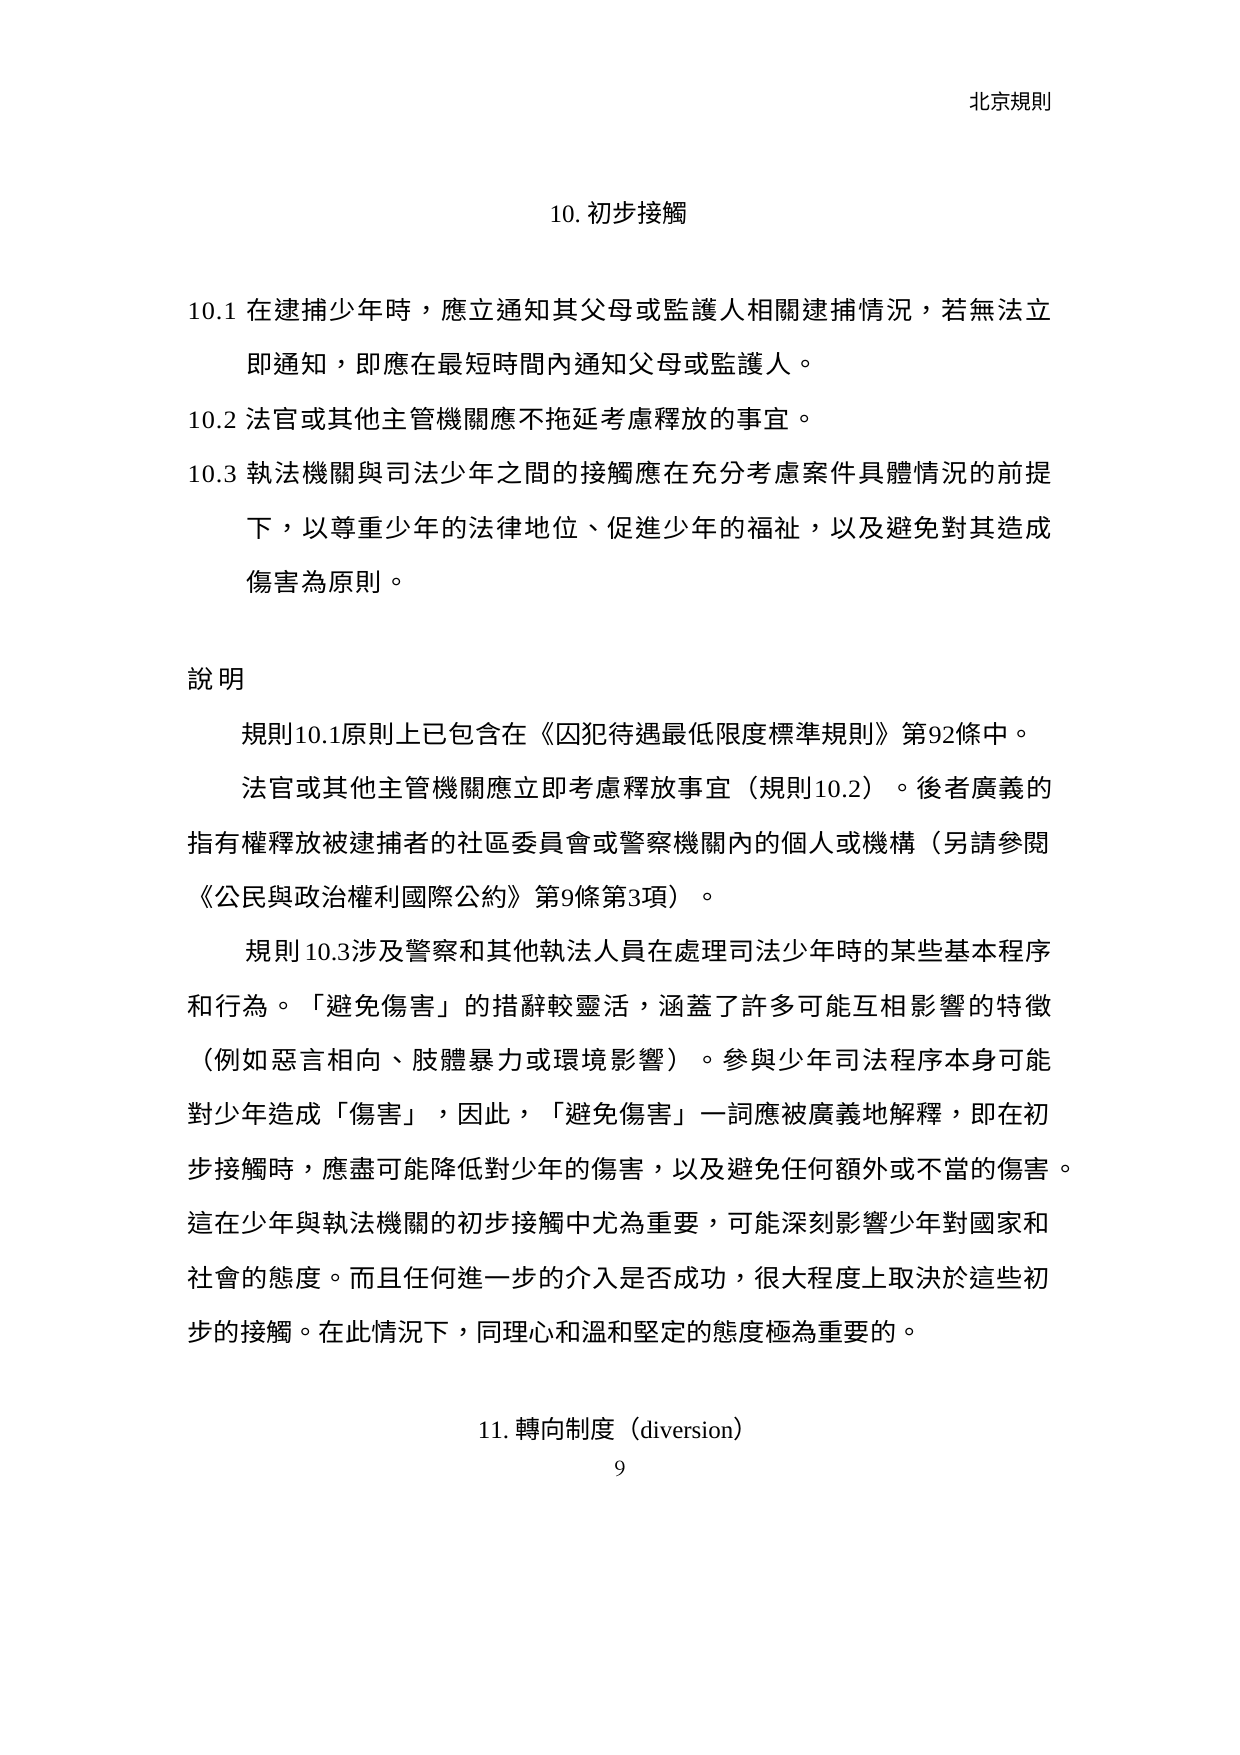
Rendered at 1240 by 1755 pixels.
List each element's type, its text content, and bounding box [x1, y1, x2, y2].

text 11. 轉向制度（diversion） [187, 1410, 1048, 1446]
text 規則10.3涉及警察和其他執法人員在處理司法少年時的某些基本程序和行為。「避免傷害」的措辭較靈活，涵蓋了許多可能互相影響的特徵（例如惡言相向、肢體暴力或環境影響）。參與少年司法程序本身可能對少年造成「傷害」，因此，「避免傷害」一詞應被廣義地解釋，即在初步接觸時，應盡可能降低對少年的傷害，以及避免任何額外或不當的傷害。這在少年與執法機關的初步接觸中尤為重要，可能深刻影響少年對國家和社會的態度。而且任何進一步的介入是否成功，很大程度上取決於這些初步的接觸。在此情況下，同理心和溫和堅定的態度極為重要的。 [187, 932, 1052, 1349]
text 規則10.1原則上已包含在《囚犯待遇最低限度標準規則》第92條中。 [187, 714, 1052, 751]
text 10. 初步接觸 [187, 193, 1048, 229]
text 10.2 法官或其他主管機關應不拖延考慮釋放的事宜。 [187, 399, 1052, 436]
text 10.1 在逮捕少年時，應立通知其父母或監護人相關逮捕情況，若無法立即通知，即應在最短時間內通知父母或監護人。 [187, 291, 1052, 381]
text 說明 [187, 660, 1052, 696]
text 法官或其他主管機關應立即考慮釋放事宜（規則10.2）。後者廣義的指有權釋放被逮捕者的社區委員會或警察機關內的個人或機構（另請參閱《公民與政治權利國際公約》第9條第3項）。 [187, 769, 1052, 914]
text 10.3 執法機關與司法少年之間的接觸應在充分考慮案件具體情況的前提下，以尊重少年的法律地位、促進少年的福祉，以及避免對其造成傷害為原則。 [187, 454, 1052, 599]
